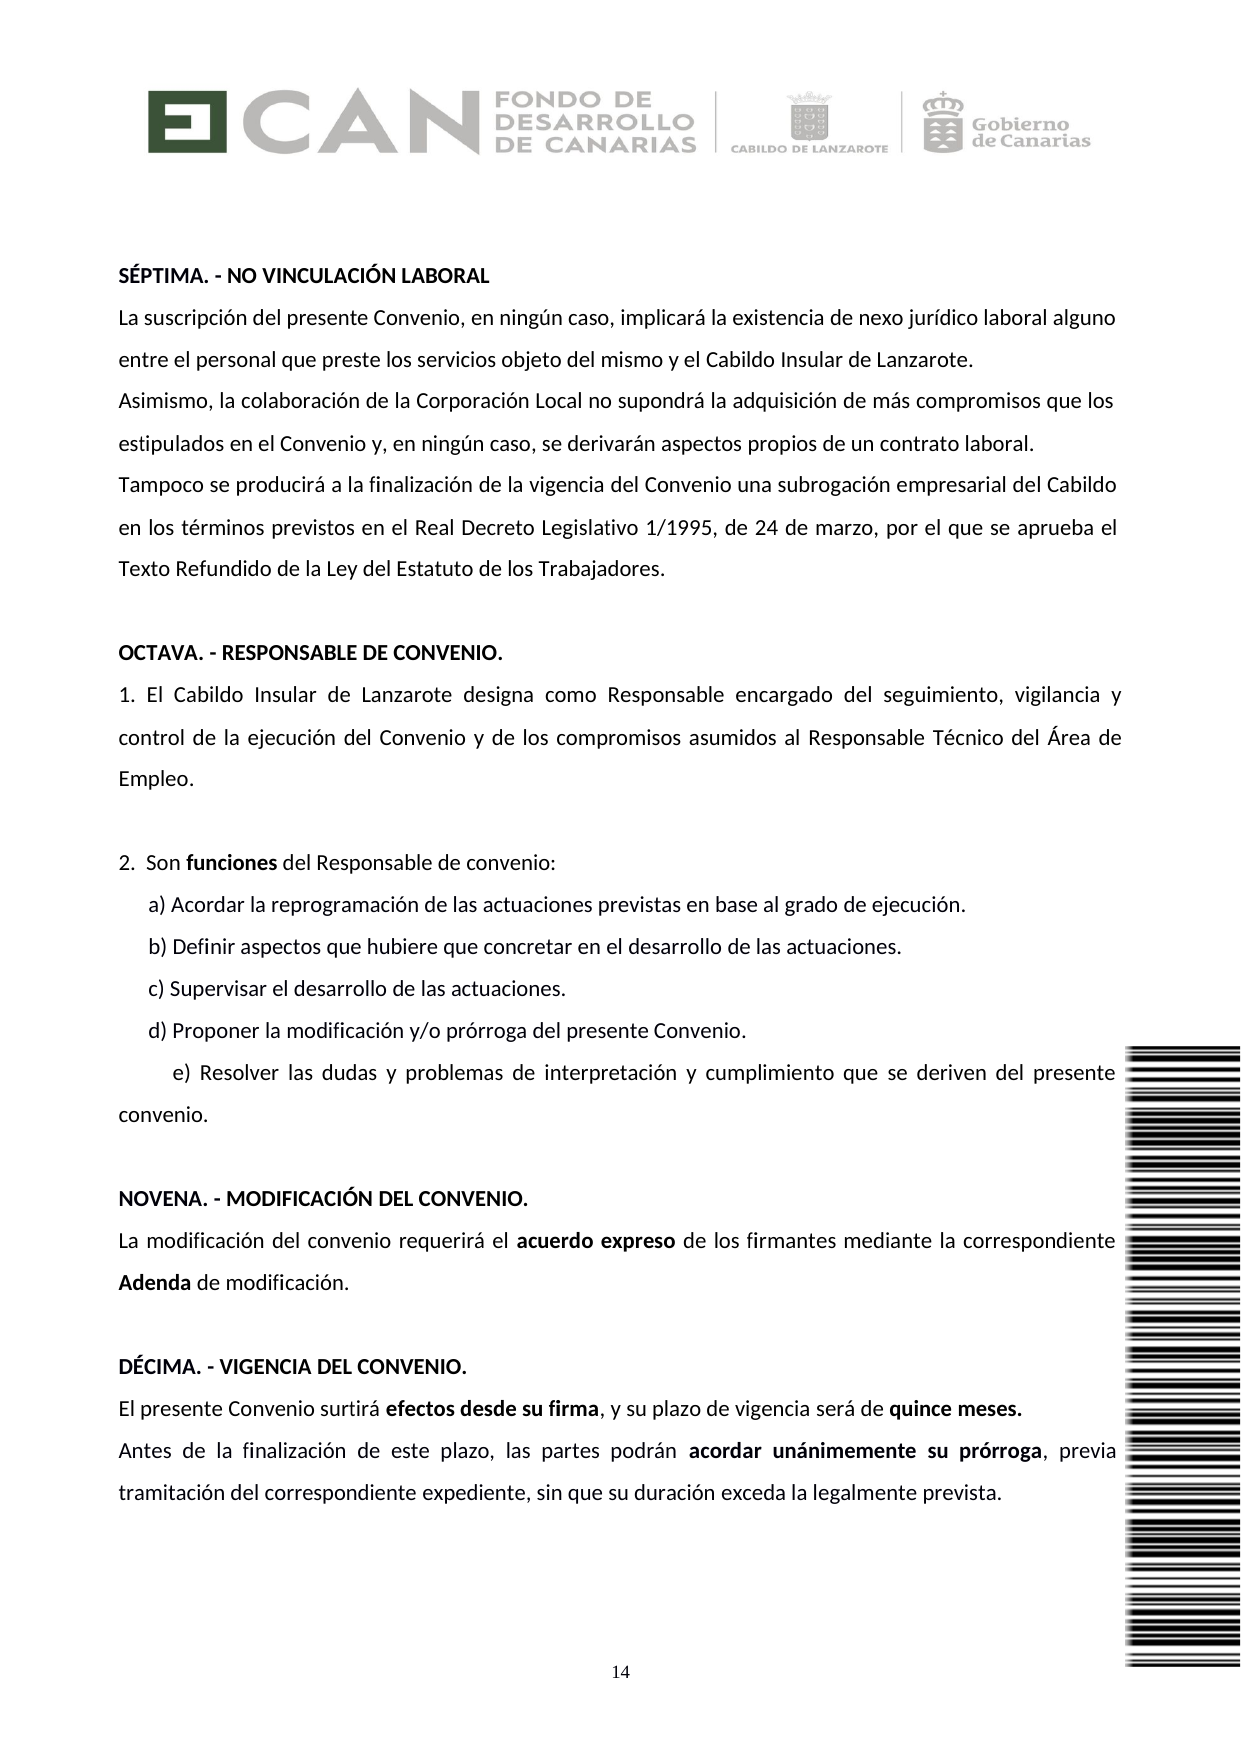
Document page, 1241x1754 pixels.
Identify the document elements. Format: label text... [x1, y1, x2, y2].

picture [1133, 1047, 1241, 1666]
text La suscripción del presente Convenio, en ningún caso, implicará la existencia de nexo jurídico laboral alguno entre el personal que preste los servicios objeto del mismo y el Cabildo Insular de Lanzarote. [118, 303, 1125, 373]
text NOVENA. - MODIFICACIÓN DEL CONVENIO. [118, 1184, 1154, 1212]
text El presente Convenio surtirá efectos desde su firma, y su plazo de vigencia será de quince meses. [118, 1394, 1154, 1422]
text a) Acordar la reprogramación de las actuaciones previstas en base al grado de ejecución. b) Definir aspectos que hubiere que concretar en el desarrollo de las actuaciones. [148, 890, 975, 960]
picture [118, 59, 1123, 158]
text d) Proponer la modificación y/o prórroga del presente Convenio. [148, 1016, 1154, 1044]
text e) Resolver las dudas y problemas de interpretación y cumplimiento que se deriven del presente convenio. [118, 1058, 1124, 1128]
text 1. El Cabildo Insular de Lanzarote designa como Responsable encargado del seguimiento, vigilancia y control de la ejecución del Convenio y de los compromisos asumidos al Responsable Técnico del Área de Empleo. [118, 681, 1122, 793]
text 14 [611, 1661, 1154, 1683]
text Asimismo, la colaboración de la Corporación Local no supondrá la adquisición de más compromisos que los estipulados en el Convenio y, en ningún caso, se derivarán aspectos propios de un contrato laboral. Tampoco se producirá a la finalización de la vigencia del Convenio una subrogación empresarial del Cabildo en los términos previstos en el Real Decreto Legislativo 1/1995, de 24 de marzo, por el que se aprueba el Texto Refundido de la Ley del Estatuto de los Trabajadores. [118, 387, 1126, 583]
text c) Supervisar el desarrollo de las actuaciones. [148, 974, 1154, 1002]
text 2. Son funciones del Responsable de convenio: [118, 848, 1154, 877]
text Antes de la finalización de este plazo, las partes podrán acordar unánimemente su prórroga, previa tramitación del correspondiente expediente, sin que su duración exceda la legalmente prevista. [118, 1436, 1127, 1506]
text OCTAVA. - RESPONSABLE DE CONVENIO. [118, 638, 1154, 666]
text DÉCIMA. - VIGENCIA DEL CONVENIO. [118, 1352, 1154, 1380]
text La modificación del convenio requerirá el acuerdo expreso de los firmantes mediante la correspondiente Adenda de modificación. [118, 1226, 1127, 1296]
text SÉPTIMA. - NO VINCULACIÓN LABORAL [118, 261, 1154, 289]
